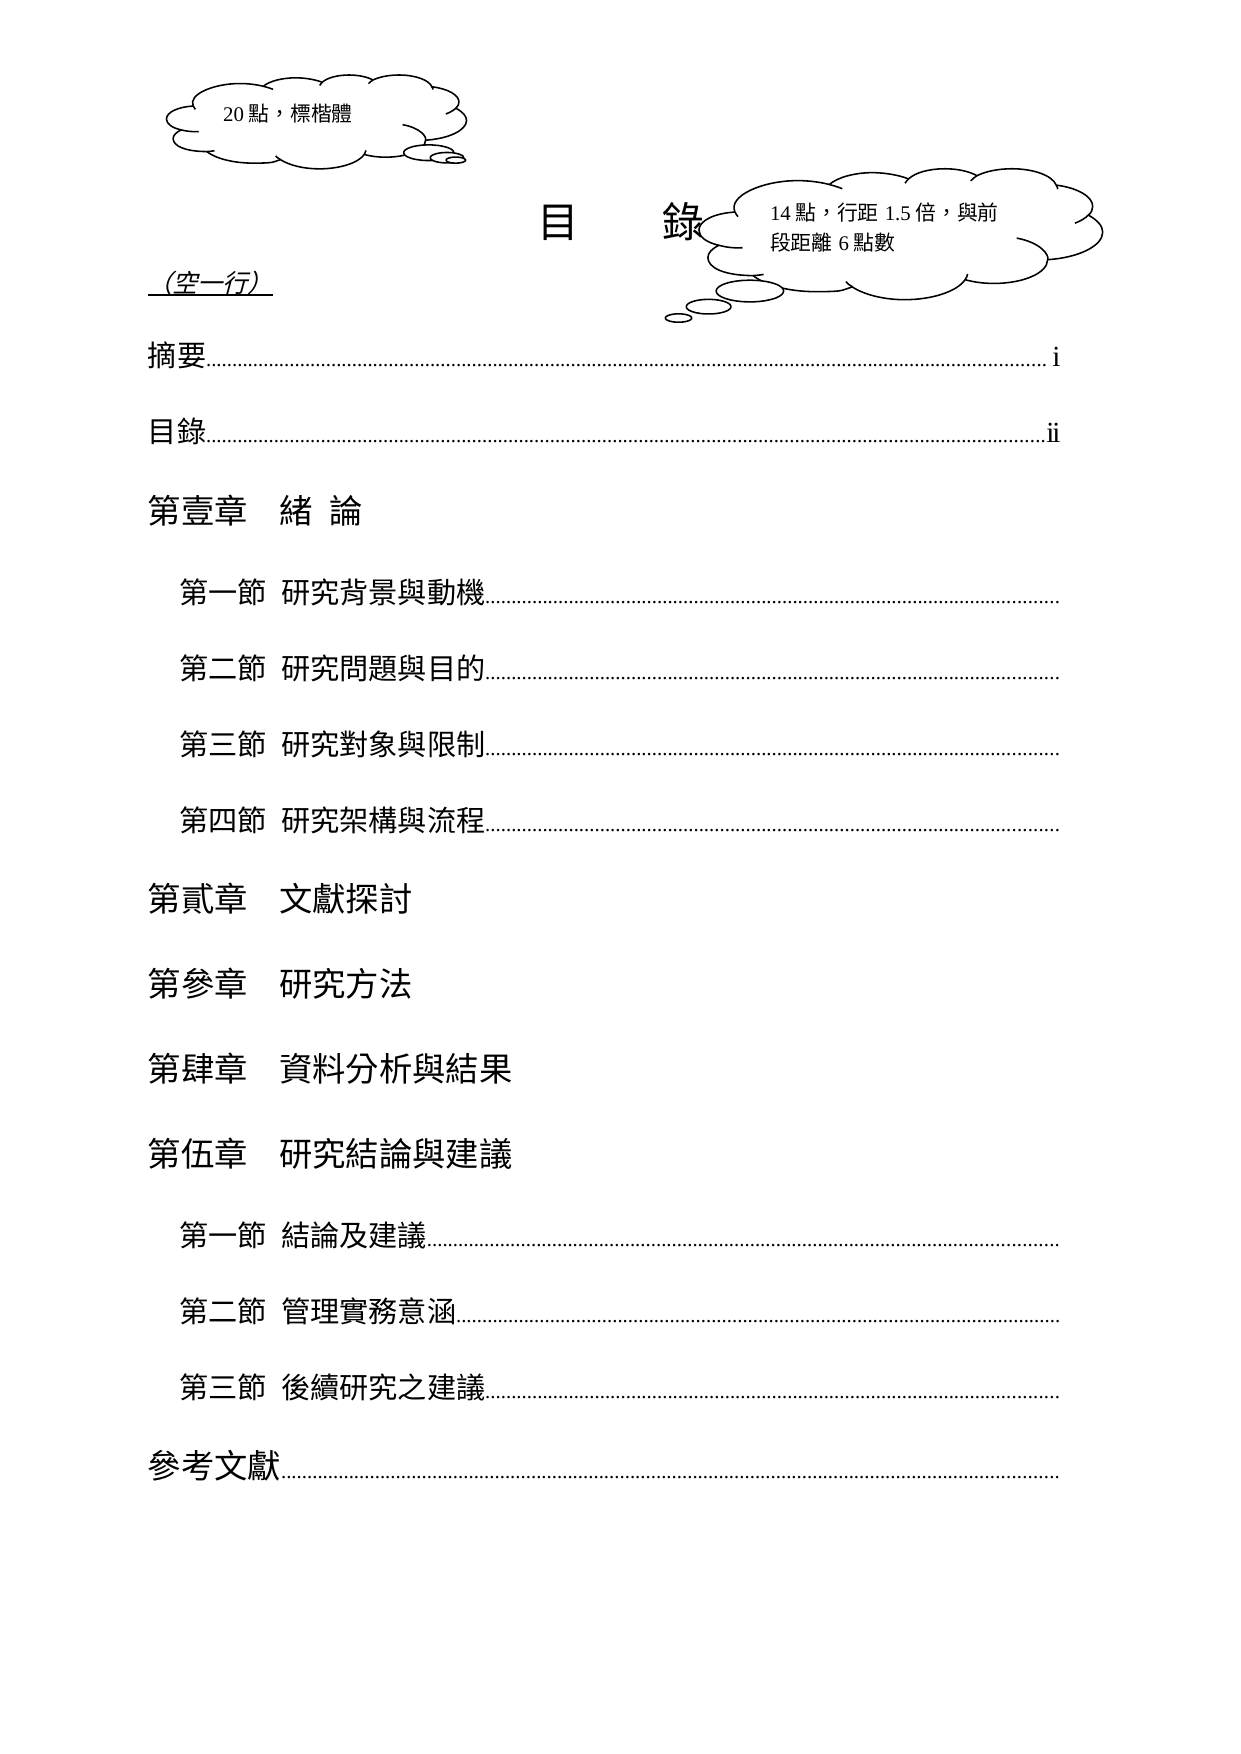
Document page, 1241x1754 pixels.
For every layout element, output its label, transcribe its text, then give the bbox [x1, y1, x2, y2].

text 第一節 結論及建議 [179, 1212, 1090, 1255]
text 第二節 研究問題與目的 [179, 645, 1090, 688]
list 研究方法 [148, 958, 1092, 1006]
text 目錄 ii [148, 409, 1090, 451]
text 第四節 研究架構與流程 [179, 797, 1090, 839]
text 目 錄 [148, 177, 838, 240]
text 目 錄 [547, 208, 569, 214]
text 第二節 管理實務意涵 [179, 1288, 1090, 1331]
text 目 錄 [547, 227, 569, 234]
list 資料分析與結果 [148, 1043, 1092, 1091]
text 目 錄 [547, 217, 569, 224]
text 摘要 .. i [148, 333, 1090, 375]
list 文獻探討 [148, 873, 1092, 921]
text 第三節 後續研究之建議 [179, 1364, 1090, 1407]
text 第三節 研究對象與限制 [179, 721, 1090, 764]
text [768, 249, 1092, 302]
text 目 錄 [1052, 177, 1092, 199]
text 第一節 研究背景與動機 [179, 569, 1090, 612]
text （空一行） [148, 240, 755, 302]
list 緒 論 [148, 485, 1092, 533]
text 參考文獻 [148, 1440, 1090, 1488]
list 研究結論與建議 [148, 1128, 1092, 1176]
